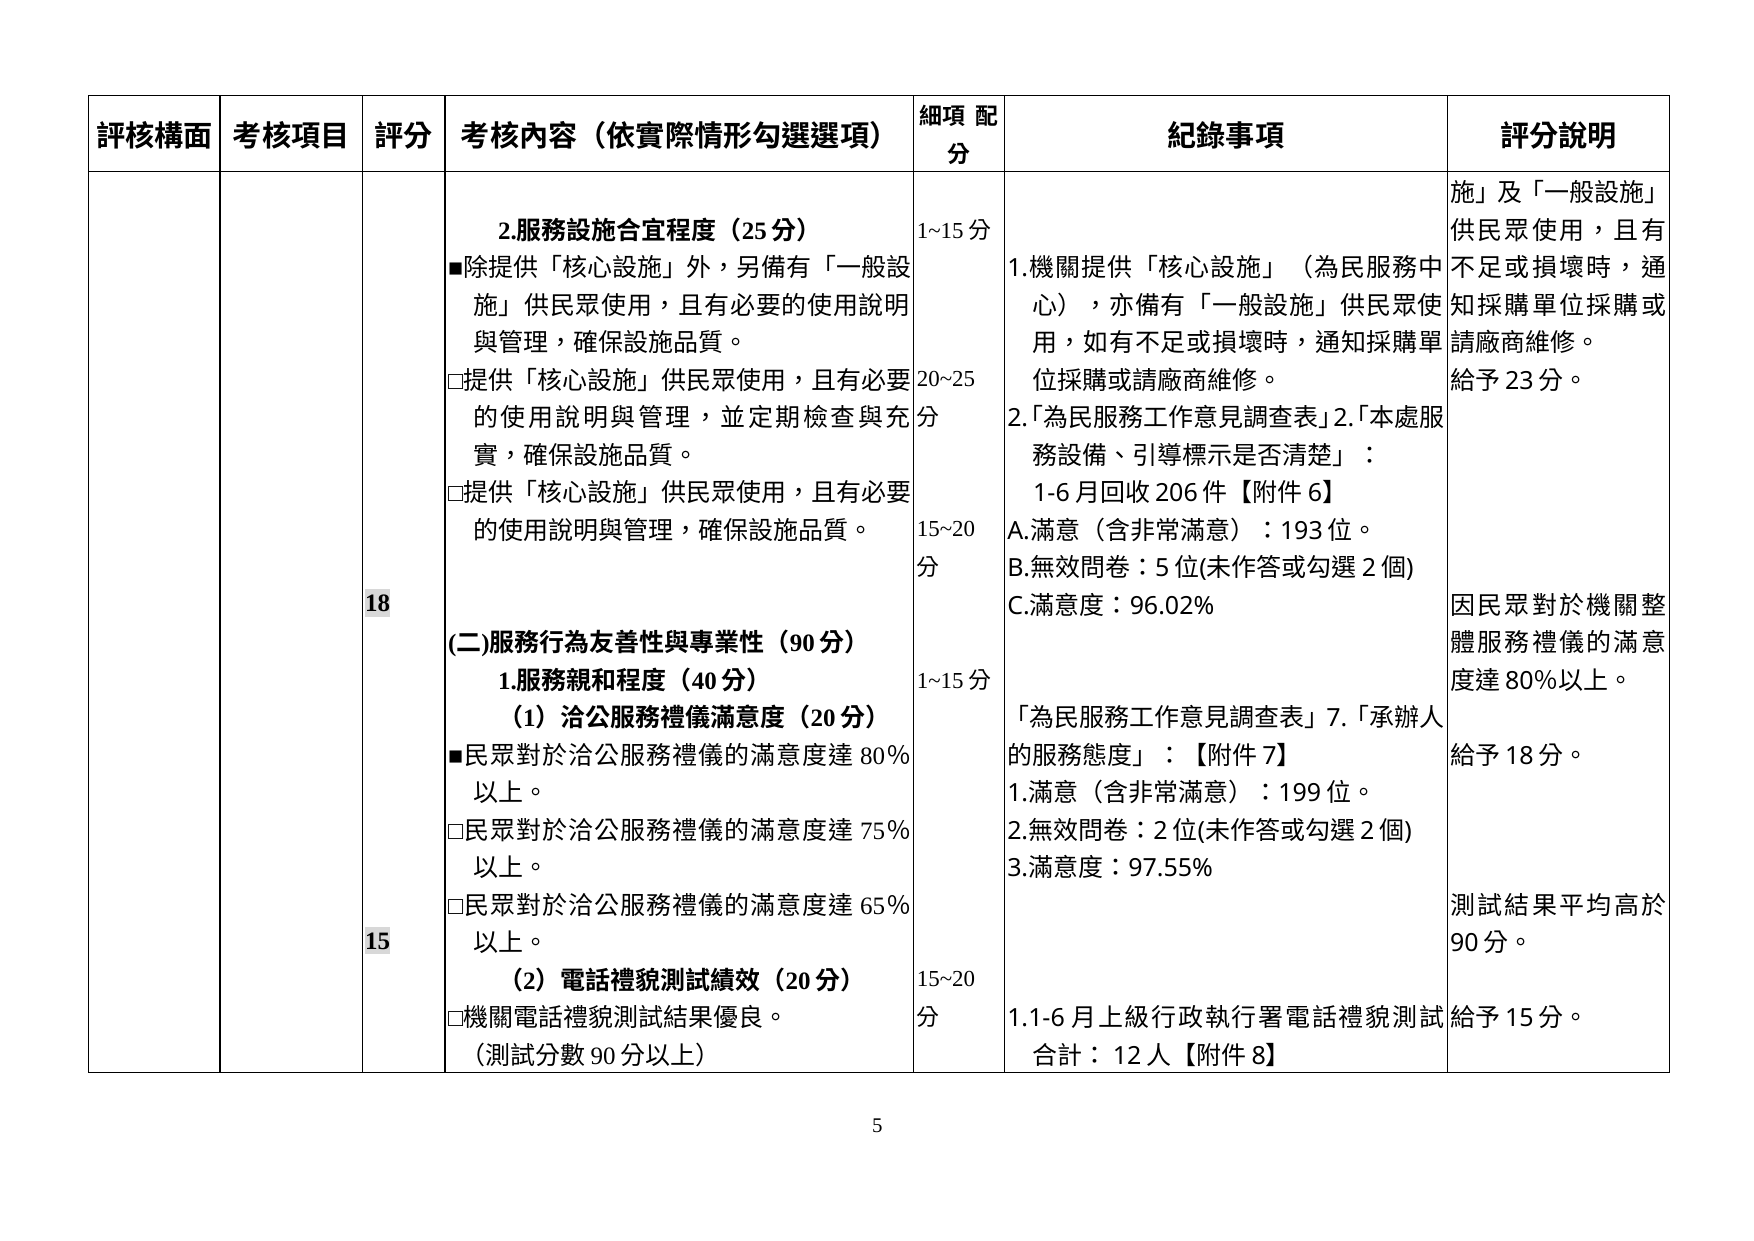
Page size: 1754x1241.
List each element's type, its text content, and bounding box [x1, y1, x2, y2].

table_cell 18 15 [363, 172, 444, 1072]
table_cell 各項數據採計100年1至6月 以義務人1-6月至本處（出納及駐處機關）繳款為例： 1.徵起金額：650,123,570元 2.出納及駐處機關收款金額：單一窗口 488,505,561元【附件1】 3.單一窗口收款比率：75.41% 1.檢討簡化申辦流程：1-6月 繳交國稅及地方稅之稅額有利息累計之情事，因此，如無稅務機關派駐本處時，將發生繳款金額之疑義及民眾無法立即取得稅務機關之收據，因此，要求稅務機關派駐本處時，除可解決繳款金額之疑義外，亦可使民眾立即取得稅務機關之收據，省卻先由本處開立收據予民眾，待稅務機關收到款項並確認金額無訛後，再開立稅務機關收據予民眾之繁雜程序。 2.績效：【附件2】 （1）「為民服務工作意見調查表」之「11.申辦案件的流程及速度」：206件 A滿意（含非常滿意）：150位。 B.無效問卷：46位(未作答或勾選2個) C.滿意度：93.75% （2）依「為民服務工作意見調查表」之「申辦案件的流程及速度」之「所花費時間」： A.5分鐘以內：92件，占57.50%。 B.5至15分鐘以內：58件，占36.25%。 C.15分鐘以內：150件，占93.75%。 D.無效問卷：46位(未作答或勾選2個) 1.民眾如需分期繳納案款時，原需具狀申請，但因具狀內容是許多民眾所不了解，因此，為求便民，現今只要在處內網站下載或服務台索取「分期繳納申請書」，勾選無法一次完納全部金額之原因（條列式表格）後，即可完成分期繳納之申請。 2.本處辦理拍賣時，將投標書及委任狀相結合，方便民眾委託他人投標時使用，無需再撰寫另一委任狀，不僅簡化申請流程，易符合節能減碳之趨勢。 3.義務人至處繳款、採購案之廠商現場及電子領標、民眾申訴陳請皆無需檢付任何書證即可辦理。 2.辦理拍賣時，民眾只需帶身分證明文件。 3.採購案開標及簽約時，廠商負責人親自到場時，只需帶公司及負責人印章；若非負責人時，需加帶身分證明文件及委託書。 1.網站（http://www.tny.moj.gov.tw/） 繳款通知提供承辦單位及電話，且於服務場所及網站（頁）公布標準處理流程。【附件3】 2.義務人至處後，志工等會主動告知申請人處理程序。 1.義務人至本處，承辦人、役男、委外人員、志工可提供現場案件查詢服務。 2.本處網站（http://www.tny.moj.gov.tw/）及信封與業務宣導摺頁有提供電話、地址、網址及位置圖。 3.傳繳通知亦有承辦單位之電話及股別。【附件4】 1.網站民意信箱及廉政信箱，或以書面形式申辦案件者，每日皆有專人受理申辦，當收到申辦案件後，如有疑問時，會以電話（如留有電話號碼）聯繫詢問確認，如無疑問，立即會辦相關單位陳核處長，處理完成後都以電話或E-mail告知辦理情形。 2.陳情案件回復後，以郵件或廣告回信寄發處理情形問卷調查並作後續分析。 「為民服務工作意見調查表」1.「洽公環境滿意度及環境整潔及綠化、美化情形」：1-6月回收206件【附件5】 1.滿意（含非常滿意）：196位。 2.無效問卷：2位(未作答或勾選2個) 3.滿意度：96.08% 1.機關提供「核心設施」（為民服務中心），亦備有「一般設施」供民眾使用，如有不足或損壞時，通知採購單位採購或請廠商維修。 2.「為民服務工作意見調查表」2.「本處服務設備、引導標示是否清楚」： 1-6月回收206件【附件6】 A.滿意（含非常滿意）：193位。 B.無效問卷：5位(未作答或勾選2個) C.滿意度：96.02% 「為民服務工作意見調查表」7.「承辦人的服務態度」：【附件7】 1.滿意（含非常滿意）：199位。 2.無效問卷：2位(未作答或勾選2個) 3.滿意度：97.55% 1.1-6月上級行政執行署電話禮貌測試合計： 12人【附件8】 2.測試等第優良者計11位、89分1位 3.平均：91.50分。 「月為民服務工作意見調查表」之9.「承辦人的問題回應正確率」：【附件9】 1.滿意（含非常滿意）：190位。 2.無效問卷：9位(未作答或勾選2個) 3.滿意度：96.45% 1.網站施政宣導 獎勵檢舉滯欠大戶生活奢華問答、 常見問題、鑑定人估價作業規定、如「動產拍賣」、「不動產拍賣」、「便利商店代收案款」、「繼承新法 報你知」及「反毒參一咖」等資料皆置機關網站公告周知。【附件10】 2.服務場所文宣品宣導【附件11】 洽公資訊、機關簡介、不動產拍賣「便利商店代收案款」、政風宣導等 3.施政宣導活動【附件12】 單車健行宣導超商郵局銀行繳款 4.平面媒體或電子媒體宣導 (1)中華日報100年農民曆刊登「司法為民，保障人權」。【附件13】 (2)繳納行政執行事件案款超商郵局銀行很便利100.2.29【附件14】 (3)行政執行事件案款何處繳超商郵局銀行很便利100.3.30【附件15】 (4)獎勵檢舉滯欠大戶生活奢華上篇100.4.30【附件16】 (5) 獎勵檢舉滯欠大戶生活奢華下篇100.5.3【附件17】 (6)義務人提出相檔擔保審核後得撤銷扣押令100.6.17【附件18】 5.參與公益或社區活動施政宣導 愛心社或替代役公益活動，贈送機關宣導品環保筷。【附件19】 6.投稿法務通訊 (1)執行員莊佳錦：100.3.26投稿「同理心服務認真對待生命的義務人」,刊登在2544期【附件20】 (2)書記官鄭伊純：100.6.23投稿「行政執行事件拘提二三事」【附件21】 1-6月「為民服務工作意見調查表」11項：【附件22】 1.滿意度90%以上：8項(99年7項) 2.滿意度85%以上：3項(99年4項) 3.滿意度80%以下：0項(99年0項) 4.滿意度成長率：99年及100年比較 (1)洽公環境滿意度及環境整潔及綠化、美化情形。 (2)本處服務設備、引導標示是否清楚。 (3)電話禮貌。 (4)服務台服務。 (5)本處機關網站提供資訊情形。 (6)行政執行事件有關規定獲知管道。 (7)承辦人的服務態度。 (8)申請案件時，承辦人員對規定解說是否詳細。 (9)承辦人的問題回應正確率。 (10)申辦案件的流程及速度。 (11)申辦案件所花費的時間。 5.申辦案件所花費的時間與上年度比較。 (1)99年平均花費時間：7.63分 (2)100年平均花費時間：6.89分 1.1-6月辦理民眾陳請（申訴）件數： 總計：29件【附件23】 2.寄發處理情形問卷調查：28件 3.未寄發問卷：1件 向警衛反映，未留資料且投訴對象錯誤 4.問卷回收：8件 5.滿意：2件 6.非常滿意：4件 7.不滿意：0件 8.非常不滿意：2件 9.尚可：0件 10.滿意度：75.00%【附件24】 1.訂定受理民眾陳情處理機制及標準作業程序，並公佈於網站。【附件25】 2.民眾意見（含新聞輿情）有專人以書面會辦相關單位及其主管後陳核 處長，使其了解辦理情形。 3.不定期辦理講習。【附件26】舉例 4.每月為民服務工作意見調查表完成後，立即作服務滿意度檢討分析，對於各項服務有「不滿意（含非常不滿意）」或「對本處有其他意見」者，電詢原因並告知改善對策，如涉及執行人員執行態度欠佳時，將列入執行態度考核。 1-3月滿意度達100%，4-6月滿意度達66%，因此，無法提供滿意度成長之數據。 1.依據「政府資訊公開法」第7條規定，應公開10類政府資訊： （1）本處除無第7條第1項第7及9款之相關政府資訊及並非第10款之合議制機關外，其餘7類政府資訊（第7條第1項第1、2款連結至法務部「主管法規系統」）皆已100％公開於網站（頁）。【附件詳網站】 （2）本處網站設有以「政府資訊公開」名稱之專區，非以「主動公開資訊」名稱之專區，但其意義及功能相同。 機關網站設有15類服務單元（機關簡介、機關導覽、民眾申辦項目、為民服務、統計園地、人事園地、廉正天地、行政執行法規、電子公佈欄、替代役役男專區、政府資訊公開、相關網頁連結、法務電子報、重大政策及就業資訊）及45項次單元。【附件詳網站】 1.本處網站首頁設置「檢索」服務，使民眾迅速收尋瀏覽所需資訊。 2.建置資訊平台連結服務16處。 【附件詳網站】 有提供全文檢索。 並未提供功能說明、使用範例及資訊檢索建議功能。 並未提供進階功能檢索。 經Meta Data檢測結果通過比例為92%。 【附件27】 提供15則各類申(聲)請書表及設置「民意信箱」與「廉政信箱」等線上服務項目。【附件詳網站】 1.98年：法務部及本處網站分別提供3則及15則各類申(聲)請書表下載。 2.99年：法務部及本處網站分別提供5則及15則各類申(聲)請書表下載。 【附件詳網站】 3.本處網站自90年即設有「民意信箱」及「廉政信箱」。 4.98年至100年皆有電子領標之線上服務項目。 5.98年及99年線上服務項目數分別為21項及23項，因此，成長率為【（23-21）/21*100%=9.5%】。 6.100年線上服務項目數： 於MyEGov無提供線上服務項目。 1.民眾洽公時，可從電子公佈欄（跑馬燈）知道本處網址。 2.本處宣導品（環保餐具）上印有機關網址。 3.平面媒體宣導均附網站網址： 1.健保案件之債證（98年6月1日起發執行憑證需加編號，避免重複以減少錯誤。）、送達證書、繳款書及收據。 2.差勤表單、領物單、現場查訪單。 3.案管系統於分案後翌日，自動回饋分案結果至移送機關承辦單位之電子信箱。 本處網站民意信箱及廉政信箱，每日皆有專人受理申辦，當收到申辦案件後，如有疑問時，會以電話（如留有電話號碼）聯繫詢問確認之，如無疑問時，立即會辦相關單位及陳核 鈞長知悉，處理完成後都會以E-mail告知辦理情形。 1.服務時間彈性調整： 自97年6月1日起，本處推行中午不打烊，即排定中午輪值收款。 2.服務地點延伸： （1）自97年6月1日起，民眾若欠繳未滿2萬元之綜合所得稅、營業稅、使月牌照稅、房屋稅、地價稅、土地增值稅、印花稅、契稅、娛樂稅而移送行政執行，可持行政執行處寄發印有條碼之傳繳通知書，於繳款期限內至統一、全家、萊爾富、OK四大便利商店全國門市繳款，並至99年1月1日起免收手續費。自99年12月17日起，新增適用營利事業所得稅、遺產稅、贈與稅、貨物稅、證券交易稅、期貨交易稅、菸酒稅等7項稅目案件。 （2）自99年7月1日起，民眾若欠繳未滿二萬元之汽車燃料使用費及其違規而移送行政執行，可持行政執行處寄發印有條碼通知書，於繳款期限內至統一、全家、萊爾富、OK四大便利商店全國門市及全國郵局繳款，每筆僅收手續費7元。 （3）自99年8月26日起，民眾若欠繳未滿2萬元之全民健康保險費而移送行政執行，可持行政執行處寄發印有條碼之傳繳通知書，於繳納期限內至統一、全家、萊爾富、OK四大便利商店全國門市繳款，每筆僅收手續費3元，亦可到郵局、台銀、土銀、合庫、一銀、華銀、彰銀、富邦、中信銀、兆豐、安泰、日盛、台灣中小企銀、高雄銀行等14家金融機構繳納，無金額限制亦免收手續費。 （4）由移送機關每日支援車輛4部並派員配合現場執行，由義務人可在本處執行人員現場執行時當場繳款。【附件詳案管系統】 3.服務項目改造： 本處派駐機關監理站，除可繳款外，亦可辦理其他監理業務（如車籍作業、駕籍作業及違規作業等。 4.服務方法創新： 現在民眾只要有讀卡機，即可在家中利用網路，透過自然人憑證認證機制，以個人身分証字號及執行案號，查詢其於全省各執行處目前所有欠繳案件之進行及繳款情形，對於健保案件繳款部分，可再以超連結方式連結健保局的電子付費交易網頁進行繳款程序，提昇民眾繳款的便利性。 【附件28】 5.其他創新服務樣態： 本處動產及不動產集中拍賣時間為每週四下午3：00(2：30於本處二樓拍賣室開始投標)。 1.創意服務措施已成為機關標準服務：上述「服務時間彈性調整」：中午輪值收款、「服務地點延伸」：超商繳款與義務人現場繳款、「服務項目改造」：派駐機關監理站，除可繳款外，亦可辦理其他監理業務及「服務方法創新」：電子付費等4方面創意服務措施已成為機關標準服務。 2.有標準作業流程者：「服務項目改造」：派駐機關監理站，除可繳款外，亦可辦理其他監理業務。 3.創意服務措施是否持續檢討改善：創意服務措施將持續檢討改善，使其更符合民中需求。 4.創意服務措施提供作為其他機關標竿學習效益與擴散效果： （1）自97年6月1日起，本處推行中午不打烊，排定中午輪值收款後，其他行政執行處亦比照辦理。 （2）本處於97年4月訂定「查封物品保管措施」，行政執行署政風室於98年辦理「查封物品管理專案稽核」時，其他行政執行處有電詢希望本處提供相關資料供參。 1.動產及不動產集中拍賣之部分： （1）內部效益：減少人力支出及不法集團之圍標。 （2）外部效益：減少民眾往返奔波及提升應買意願。 2.服務時間彈性調整之部分： （1）內部效益：同仁中午輪值收款，未領加班費，改以補休方式辦理，因此，雖增加上班時間，但未增加費用支出，節省公帑。 （2）外部效益：方便上班民眾利用中午休息時間至處繳款。 3.延伸服務據點之部分： （1）內部效益：減少人力支出。 （2）外部效益：方便民眾繳款，減少舟車勞頓。 4.服務項目改造之部分： （1）內部效益：減少人力支出。 （2）外部效益：民眾至本處派駐機關監理站繳款時，亦可辦理其他監理業務，如車籍、駕籍作業及違規作業等，無須再至其他監理單位辦理。 [1005, 172, 1447, 1072]
table_header 紀錄事項 [1005, 96, 1447, 171]
table_cell [89, 172, 219, 1072]
table_cell 1~15分 20~25分 15~20分 1~15分 15~20分 [914, 172, 1004, 1072]
table_header 評分說明 [1448, 96, 1669, 171]
table_cell 2.服務設施合宜程度（25分） ■除提供「核心設施」外，另備有「一般設施」供民眾使用，且有必要的使用說明與管理，確保設施品質。 □提供「核心設施」供民眾使用，且有必要的使用說明與管理，並定期檢查與充實，確保設施品質。 □提供「核心設施」供民眾使用，且有必要的使用說明與管理，確保設施品質。 (二)服務行為友善性與專業性（90分） 1.服務親和程度（40分） （1）洽公服務禮儀滿意度（20分） ■民眾對於洽公服務禮儀的滿意度達80％以上。 □民眾對於洽公服務禮儀的滿意度達75％以上。 □民眾對於洽公服務禮儀的滿意度達65％以上。 （2）電話禮貌測試績效（20分） □機關電話禮貌測試結果優良。 （測試分數90分以上） [446, 172, 913, 1072]
table_cell [221, 172, 362, 1072]
table_header 細項 配分 [914, 96, 1004, 171]
table_header 評分 [363, 96, 444, 171]
table_header 考核內容（依實際情形勾選選項） [446, 96, 913, 171]
table_header 評核構面 [89, 96, 219, 171]
table_cell 單一窗口收款比率極高。 給予58分。 1.機關申辦案件流 程原即較為簡化。 2.滿意度：93.75% 其中非常滿度92 位，占57.50%。 3.給予55分 無效問卷： 未作答或勾選2個 150/(206-46)*100% 因有檢討申辦人檢附申辦書表簡化措施、機關所辦之業務，民眾只需攜帶簡易之身分證明文件、印章或委託書，因此，民眾洽公是非常方便。 給予56分。 已於本處網站及傳繳通知提供承辦單位及電話、服務場所及機關網站（頁）公布標準處理流程及義務人至處後，志工等會主動告知申請人處理程序。 給予35分。 已提供現場、電話及網路查詢。 給予15分。 皆有專人每日受理申辦，如有疑問時，會以電話聯繫詢問確認之，當完成後，亦都會以電話、書面或E-mail告知辦理情形。 給予28分。 滿意度達85％以上。 給予23分。 因有提供「核心設施」及「一般設施」供民眾使用，且有不足或損壞時，通知採購單位採購或請廠商維修。 給予23分。 因民眾對於機關整體服務禮儀的滿意度達80％以上。 給予18分。 測試結果平均高於90分。 給予15分。 因民眾對於承辦人的問題回應率的滿意度達85％以上。 給予45分。 1.施政宣導資料置機關網站周知 2.為民服務場所提供文宣品宣傳 3.辦施政宣導活動 4.透過平面或電子媒體進行宣導 5.及藉由參與公益或社區活動進行施政宣導皆有辦理。 給予27分。 因民眾對於各項服務的滿意度達80％以上。 給予50分。 成長率： (1)＋3.66% (2)＋7.02% (3)＋0.19% (4)＋1.03% (5)＋10.41% (6)＋11.49% (7)＋0.57% (8)＋4.82% (9)＋4.24% (10)＋3.22% (11)＋2.67% 申辦時間比較： A.減少：0.74分鐘 B.減少幅度－9.70% 辦理民眾意見處理滿意度調查 滿意度高。 樣本數較少。 給予45分。 本處已訂定受理民眾陳情處理機制及標準作業程序、對於民眾意見（含新聞輿情）有專人以書面會辦相關單位及其主管後陳核 鈞長，使其了解辦理情形、不定期辦理講習及每月辦理為民服務工作意見調查表分析檢討。 給予8分。 無法提供滿意度成長之數據。 1.本處除無第7條第1項第7及9款之相關政府資訊及並非第10款之合議制機關外，其於7類政府資訊皆已100％公開於網站（頁）。 2.雖無以「主動公開資訊」名稱之專區，但設有以「政府資訊公開」名稱之專區，且其意義及功能相同。 給予28分。 機關網站已設有15類服務單元及45項次單元，對於機關公開服務措施、FAQ、機關活動、文宣品等資訊周知度應很高。 給予8分。 網站（頁）資訊連結正確件數達16件。給予45分。 有提供全文檢索 給予20分。 並未提供功能說明、使用範例、資訊檢索建議功能： 不給予分數。 未提供進階功能檢索：不給予分數。 經Meta Data檢測結果通過比例為92%。 給予7分。 提供線上服務項目計17項。 給予17分。 98年及99年線上服務項目數分別為21項及23項，成長率為9.5%。 給予3分。 民意信箱1 廉政信箱1 申(聲)請書14 移送書下載1 電子領標1 法務部網站5 電子公文附件區 於MyEGov無提供線上服務項目。 不給予分數。 電子公佈欄（跑馬燈）及宣導品（環保餐具）上已有機關網址。 給予15分。 已有健保案件之債證、送達證書、繳款書與收據、差勤表單、領物單、現場查訪表單及自動回饋分案結果電子檔等電子表單，並進行電子表單管理。 給予12分。 對於民眾意見，設有專人受理申辦及回應，但未設討論區。 給予20分。 於「服務時間彈性調整」、「服務地點延伸」、「服務項目改造」、「服務方法創新」及「其他創新服務樣態」等5方面皆有辦理。 各給予18分 合計90分。 1.創意服務措施已成為機關標準服務，部分措施並有標準作業流程。 2.有持續檢討改善創意服務措施，使其更符合民中需求。 3.有創意服務措施提供作為其他機關標竿學習效益與擴散效果。 給予25分。 創意服務措施皆有內外部效益。 給予17分。 [1448, 172, 1669, 1072]
table_header 考核項目 [221, 96, 362, 171]
